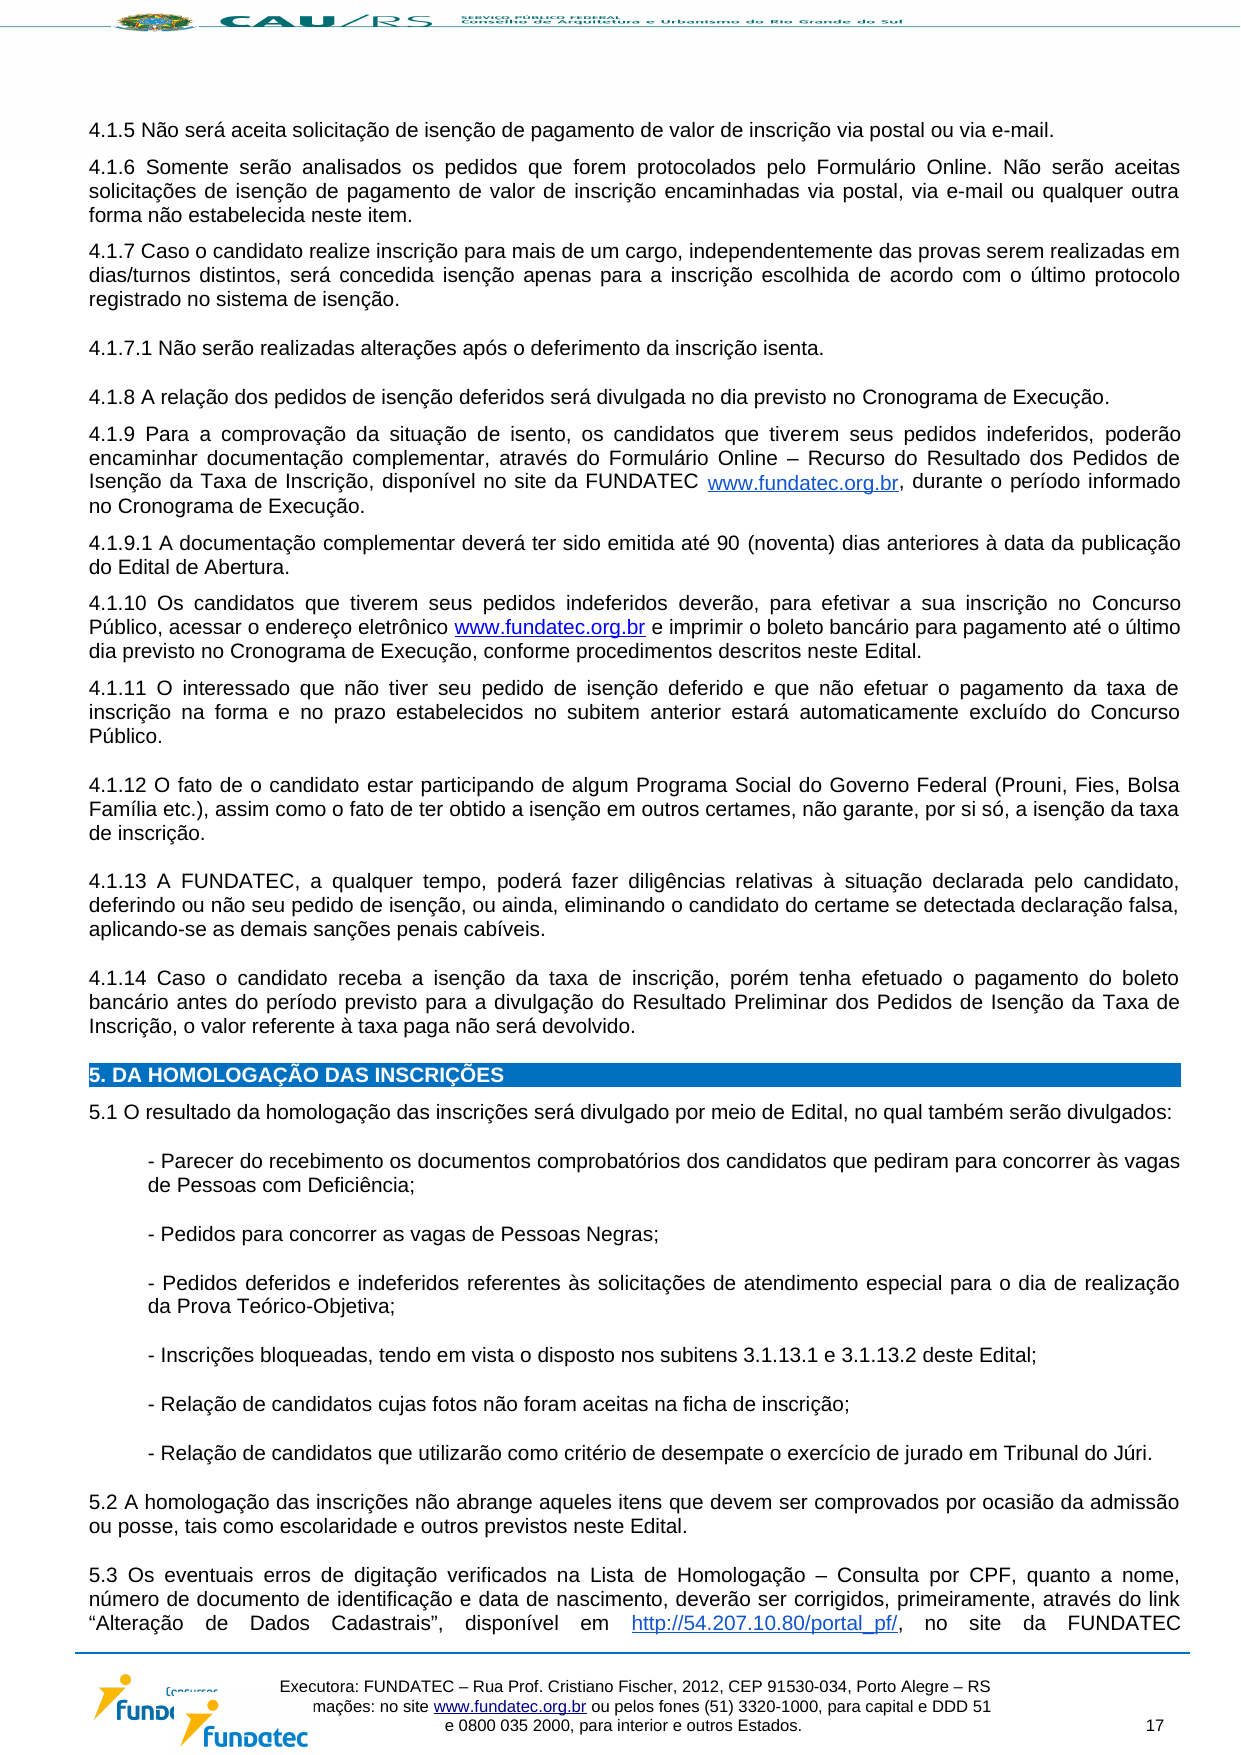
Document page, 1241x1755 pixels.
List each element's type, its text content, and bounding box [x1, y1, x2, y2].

text 4.1.7 Caso o candidato realize inscrição para mais de um cargo, independentemente das provas serem realizadas em dias/turnos distintos, será concedida isenção apenas para a inscrição escolhida de acordo com o último protocolo registrado no sistema de isenção. [89, 239, 1181, 311]
text 4.1.12 O fato de o candidato estar participando de algum Programa Social do Governo Federal (Prouni, Fies, Bolsa Família etc.), assim como o fato de ter obtido a isenção em outros certames, não garante, por si só, a isenção da taxa de inscrição. [89, 772, 1181, 844]
text 4.1.9.1 A documentação complementar deverá ter sido emitida até 90 (noventa) dias anteriores à data da publicação do Edital de Abertura. [89, 531, 1181, 579]
text 4.1.9 Para a comprovação da situação de isento, os candidatos que tiverem seus pedidos indeferidos, poderão encaminhar documentação complementar, através do Formulário Online – Recurso do Resultado dos Pedidos de Isenção da Taxa de Inscrição, disponível no site da FUNDATEC www.fundatec.org.br, durante o período informado no Cronograma de Execução. [89, 421, 1181, 518]
text 4.1.6 Somente serão analisados os pedidos que forem protocolados pelo Formulário Online. Não serão aceitas solicitações de isenção de pagamento de valor de inscrição encaminhadas via postal, via e-mail ou qualquer outra forma não estabelecida neste item. [89, 158, 1181, 227]
text 4.1.13 A FUNDATEC, a qualquer tempo, poderá fazer diligências relativas à situação declarada pelo candidato, deferindo ou não seu pedido de isenção, ou ainda, eliminando o candidato do certame se detectada declaração falsa, aplicando-se as demais sanções penais cabíveis. [89, 869, 1181, 941]
text - Inscrições bloqueadas, tendo em vista o disposto nos subitens 3.1.13.1 e 3.1.13.2 deste Edital; [148, 1343, 1181, 1367]
text - Relação de candidatos que utilizarão como critério de desempate o exercício de jurado em Tribunal do Júri. [148, 1441, 1181, 1465]
text 5.1 O resultado da homologação das inscrições será divulgado por meio de Edital, no qual também serão divulgados: [89, 1099, 1181, 1123]
text 4.1.14 Caso o candidato receba a isenção da taxa de inscrição, porém tenha efetuado o pagamento do boleto bancário antes do período previsto para a divulgação do Resultado Preliminar dos Pedidos de Isenção da Taxa de Inscrição, o valor referente à taxa paga não será devolvido. [89, 966, 1181, 1038]
text 5. DA HOMOLOGAÇÃO DAS INSCRIÇÕES [89, 1063, 1181, 1087]
text - Relação de candidatos cujas fotos não foram aceitas na ficha de inscrição; [148, 1392, 1181, 1416]
text 4.1.11 O interessado que não tiver seu pedido de isenção deferido e que não efetuar o pagamento da taxa de inscrição na forma e no prazo estabelecidos no subitem anterior estará automaticamente excluído do Concurso Público. [89, 676, 1181, 747]
text 5.2 A homologação das inscrições não abrange aqueles itens que devem ser comprovados por ocasião da admissão ou posse, tais como escolaridade e outros previstos neste Edital. [89, 1490, 1181, 1538]
text - Parecer do recebimento os documentos comprobatórios dos candidatos que pediram para concorrer às vagas de Pessoas com Deficiência; [148, 1148, 1181, 1196]
text 4.1.10 Os candidatos que tiverem seus pedidos indeferidos deverão, para efetivar a sua inscrição no Concurso Público, acessar o endereço eletrônico www.fundatec.org.br e imprimir o boleto bancário para pagamento até o último dia previsto no Cronograma de Execução, conforme procedimentos descritos neste Edital. [89, 591, 1181, 663]
text 4.1.7.1 Não serão realizadas alterações após o deferimento da inscrição isenta. [89, 336, 1181, 360]
text - Pedidos deferidos e indeferidos referentes às solicitações de atendimento especial para o dia de realização da Prova Teórico-Objetiva; [148, 1270, 1181, 1318]
text 5.3 Os eventuais erros de digitação verificados na Lista de Homologação – Consulta por CPF, quanto a nome, número de documento de identificação e data de nascimento, deverão ser corrigidos, primeiramente, através do link “Alteração de Dados Cadastrais”, disponível em http://54.207.10.80/portal_pf/, no site da FUNDATEC www.fundatec.org.br, sob pena de ser impedido de realizar a prova. Além disso, o candidato deverá sinalizar a solicitação de alteração de dados cadastrais pelo Formulário Online de Recurso da Homologação Preliminar das Inscrições. [89, 1563, 1181, 1635]
text 4.1.8 A relação dos pedidos de isenção deferidos será divulgada no dia previsto no Cronograma de Execução. [89, 385, 1181, 409]
text - Pedidos para concorrer as vagas de Pessoas Negras; [148, 1221, 1181, 1245]
